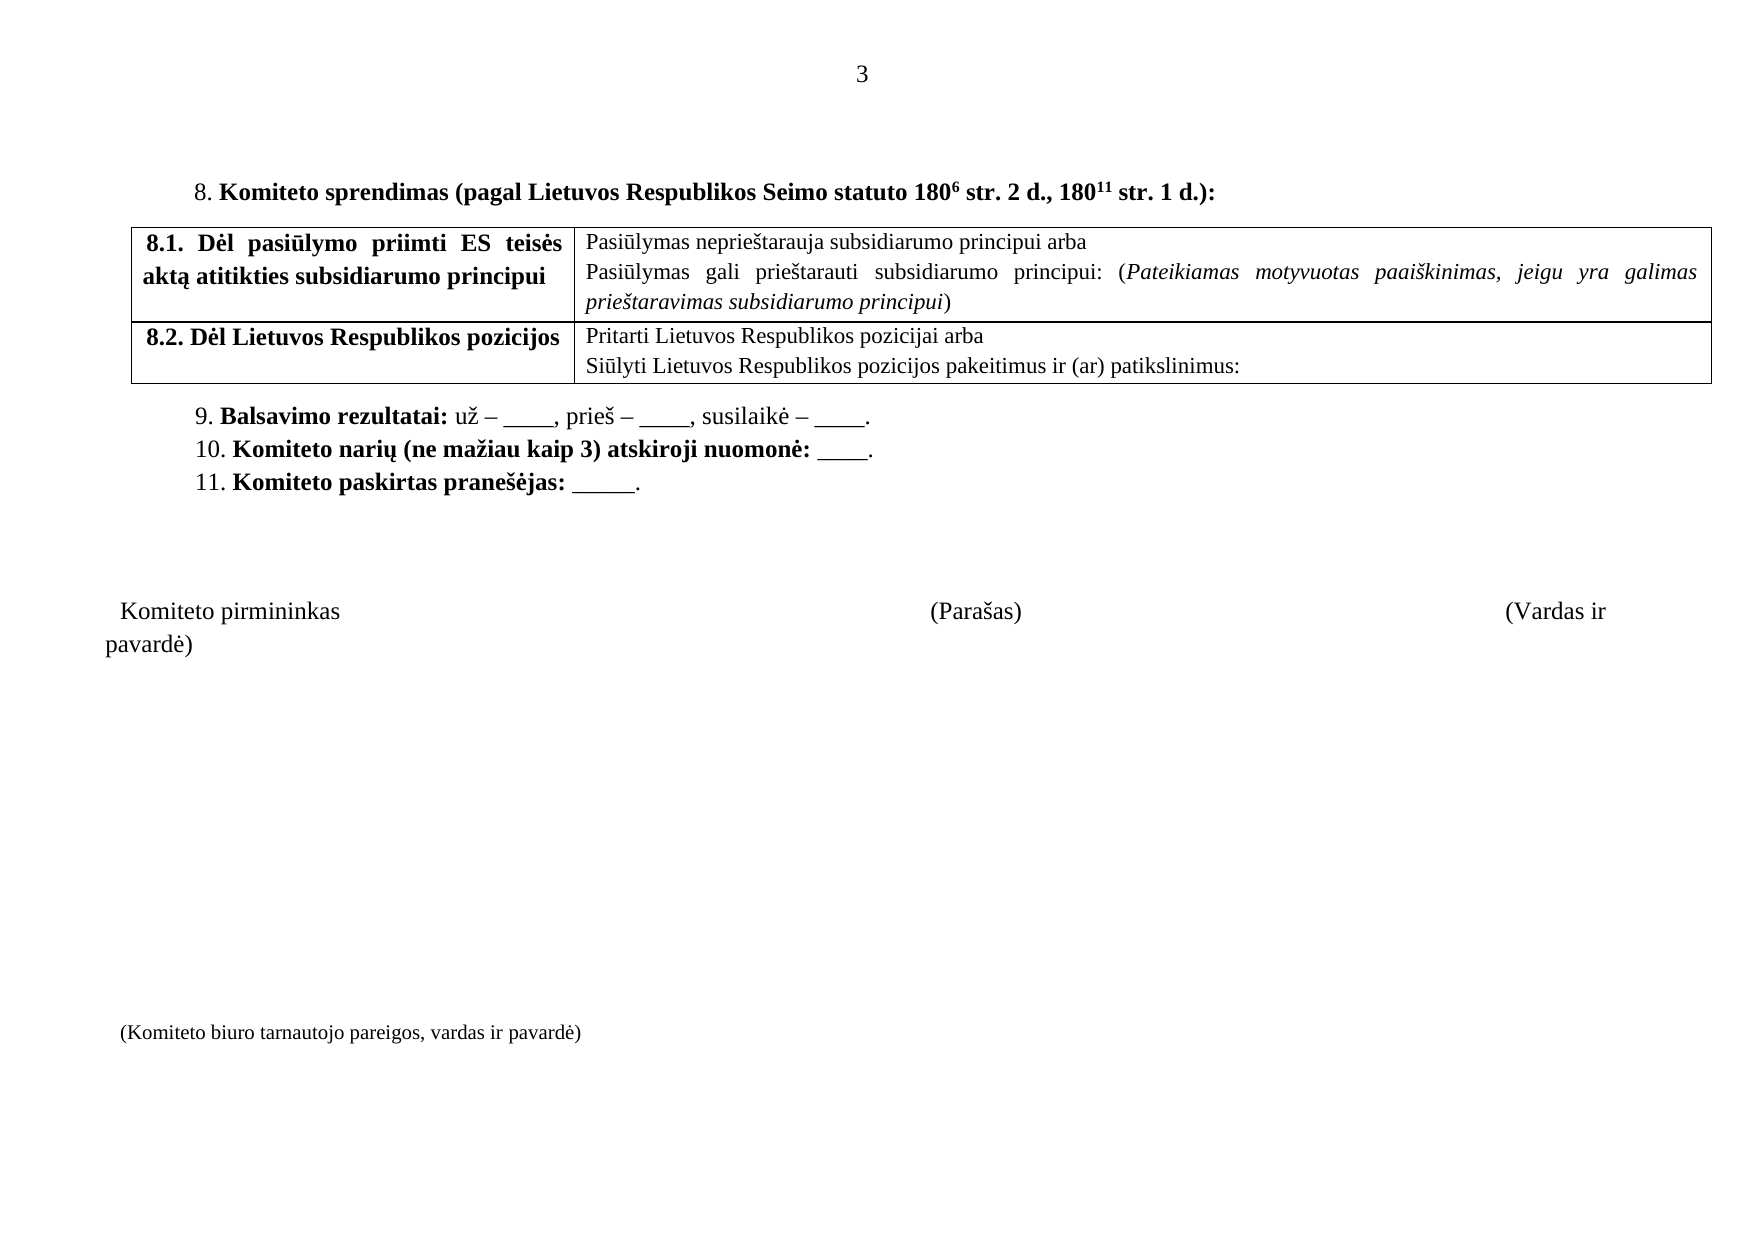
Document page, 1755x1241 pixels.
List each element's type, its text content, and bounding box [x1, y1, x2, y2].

text Komiteto pirmininkas (Parašas) (Vardas ir pavardė) [105, 596, 1607, 658]
table_header 8.1. Dėl pasiūlymo priimti ES teisės aktą atitikties subsidiarumo principui [132, 228, 574, 321]
table_header Pasiūlymas neprieštarauja subsidiarumo principui arba Pasiūlymas gali prieštarauti subsidiarumo principui: (Pateikiamas motyvuotas paaiškinimas, jeigu yra galimas prieštaravimas subsidiarumo principui) [575, 228, 1711, 321]
text 9. Balsavimo rezultatai: už – ____, prieš – ____, susilaikė – ____. [120, 401, 1604, 429]
table_cell Pritarti Lietuvos Respublikos pozicijai arba Siūlyti Lietuvos Respublikos pozicijos pakeitimus ir (ar) patikslinimus: [575, 323, 1711, 383]
table_cell 8.2. Dėl Lietuvos Respublikos pozicijos [132, 323, 574, 383]
text 11. Komiteto paskirtas pranešėjas: _____. [120, 467, 1604, 496]
text (Komiteto biuro tarnautojo pareigos, vardas ir pavardė) [120, 1020, 1700, 1044]
text 8. Komiteto sprendimas (pagal Lietuvos Respublikos Seimo statuto 1806 str. 2 d., 18011 str. 1 d.): [120, 177, 1604, 206]
text 10. Komiteto narių (ne mažiau kaip 3) atskiroji nuomonė: ____. [120, 434, 1604, 462]
